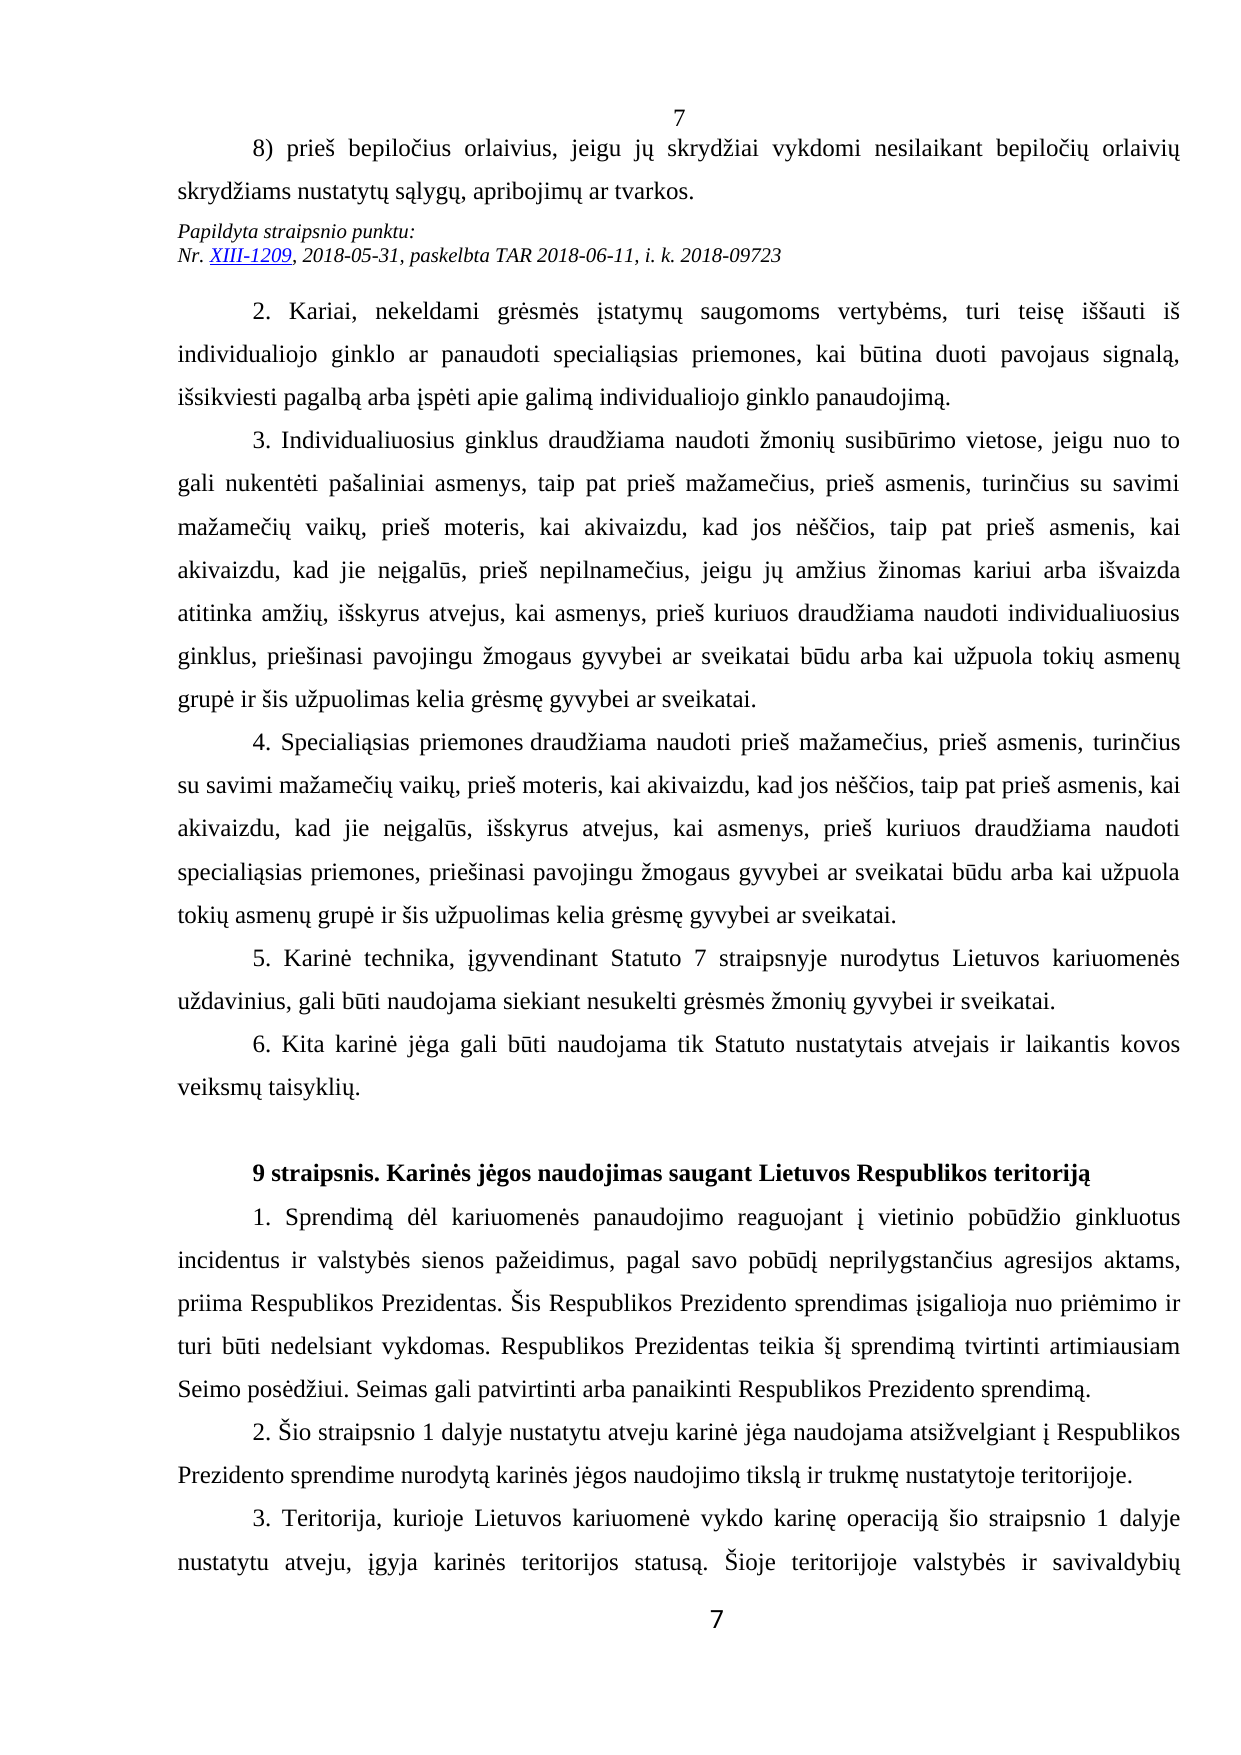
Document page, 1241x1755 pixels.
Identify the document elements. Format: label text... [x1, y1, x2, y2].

text 2. Šio straipsnio 1 dalyje nustatytu atveju karinė jėga naudojama atsižvelgiant į Respublikos Prezidento sprendime nurodytą karinės jėgos naudojimo tikslą ir trukmę nustatytoje teritorijoje. [177, 1417, 1181, 1489]
text 3. Individualiuosius ginklus draudžiama naudoti žmonių susibūrimo vietose, jeigu nuo to gali nukentėti pašaliniai asmenys, taip pat prieš mažamečius, prieš asmenis, turinčius su savimi mažamečių vaikų, prieš moteris, kai akivaizdu, kad jos nėščios, taip pat prieš asmenis, kai akivaizdu, kad jie neįgalūs, prieš nepilnamečius, jeigu jų amžius žinomas kariui arba išvaizda atitinka amžių, išskyrus atvejus, kai asmenys, prieš kuriuos draudžiama naudoti individualiuosius ginklus, priešinasi pavojingu žmogaus gyvybei ar sveikatai būdu arba kai užpuola tokių asmenų grupė ir šis užpuolimas kelia grėsmę gyvybei ar sveikatai. [177, 425, 1181, 713]
text 4. Specialiąsias priemones draudžiama naudoti prieš mažamečius, prieš asmenis, turinčius su savimi mažamečių vaikų, prieš moteris, kai akivaizdu, kad jos nėščios, taip pat prieš asmenis, kai akivaizdu, kad jie neįgalūs, išskyrus atvejus, kai asmenys, prieš kuriuos draudžiama naudoti specialiąsias priemones, priešinasi pavojingu žmogaus gyvybei ar sveikatai būdu arba kai užpuola tokių asmenų grupė ir šis užpuolimas kelia grėsmę gyvybei ar sveikatai. [177, 727, 1181, 928]
text Papildyta straipsnio punktu: [177, 219, 1181, 243]
text 3. Teritorija, kurioje Lietuvos kariuomenė vykdo karinę operaciją šio straipsnio 1 dalyje nustatytu atveju, įgyja karinės teritorijos statusą. Šioje teritorijoje valstybės ir savivaldybių [177, 1503, 1181, 1575]
text 6. Kita karinė jėga gali būti naudojama tik Statuto nustatytais atvejais ir laikantis kovos veiksmų taisyklių. [177, 1029, 1181, 1101]
text 8) prieš bepiločius orlaivius, jeigu jų skrydžiai vykdomi nesilaikant bepiločių orlaivių skrydžiams nustatytų sąlygų, apribojimų ar tvarkos. [177, 133, 1181, 205]
text 5. Karinė technika, įgyvendinant Statuto 7 straipsnyje nurodytus Lietuvos kariuomenės uždavinius, gali būti naudojama siekiant nesukelti grėsmės žmonių gyvybei ir sveikatai. [177, 943, 1181, 1015]
text Nr. XIII-1209, 2018-05-31, paskelbta TAR 2018-06-11, i. k. 2018-09723 [177, 243, 1181, 267]
text 2. Kariai, nekeldami grėsmės įstatymų saugomoms vertybėms, turi teisę iššauti iš individualiojo ginklo ar panaudoti specialiąsias priemones, kai būtina duoti pavojaus signalą, išsikviesti pagalbą arba įspėti apie galimą individualiojo ginklo panaudojimą. [177, 296, 1181, 411]
text 9 straipsnis. Karinės jėgos naudojimas saugant Lietuvos Respublikos teritoriją [177, 1158, 1181, 1187]
text 1. Sprendimą dėl kariuomenės panaudojimo reaguojant į vietinio pobūdžio ginkluotus incidentus ir valstybės sienos pažeidimus, pagal savo pobūdį neprilygstančius agresijos aktams, priima Respublikos Prezidentas. Šis Respublikos Prezidento sprendimas įsigalioja nuo priėmimo ir turi būti nedelsiant vykdomas. Respublikos Prezidentas teikia šį sprendimą tvirtinti artimiausiam Seimo posėdžiui. Seimas gali patvirtinti arba panaikinti Respublikos Prezidento sprendimą. [177, 1202, 1181, 1403]
